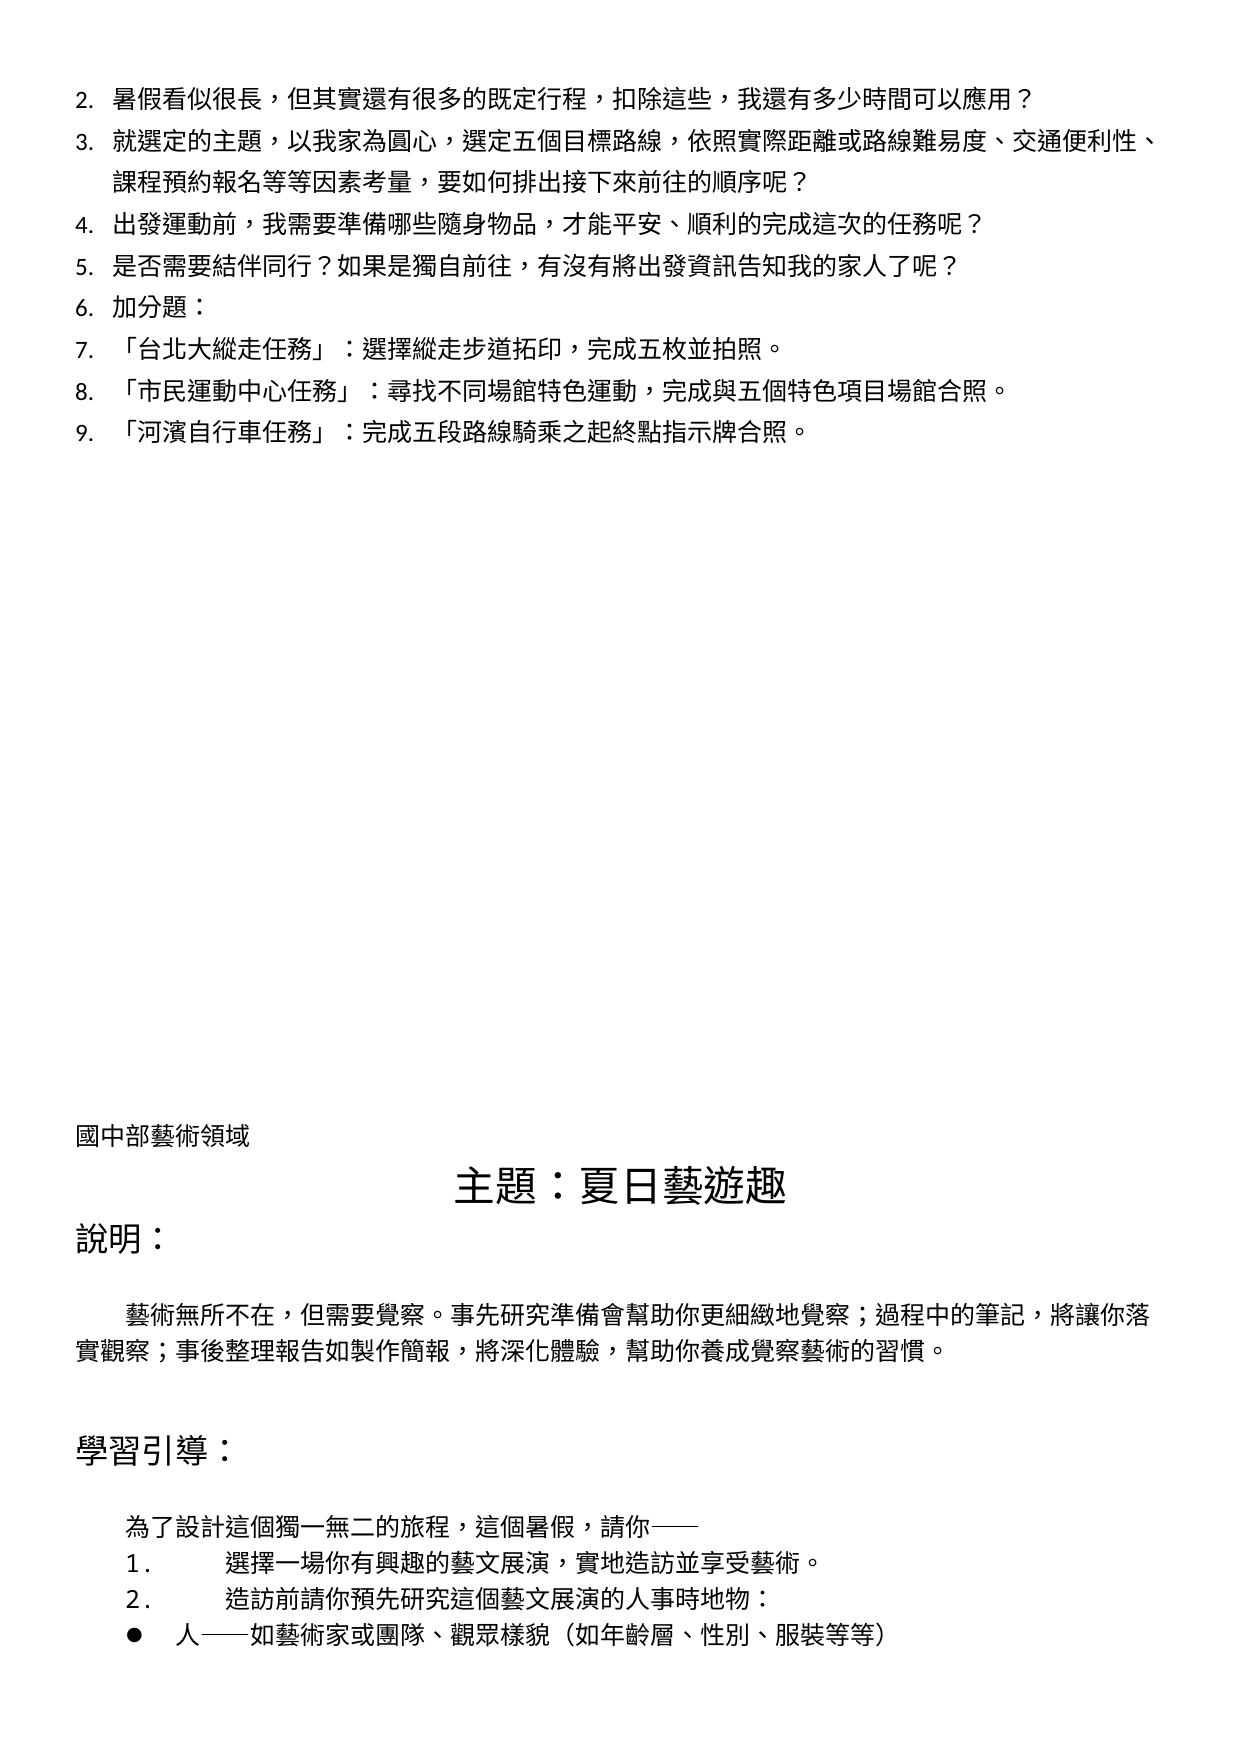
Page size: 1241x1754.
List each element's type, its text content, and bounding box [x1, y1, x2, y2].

text 2. 造訪前請你預先研究這個藝文展演的人事時地物： [75, 1579, 1165, 1616]
list 暑假看似很長，但其實還有很多的既定行程，扣除這些，我還有多少時間可以應用？ [75, 75, 1165, 117]
text 國中部藝術領域 [75, 1117, 1165, 1153]
list 就選定的主題，以我家為圓心，選定五個目標路線，依照實際距離或路線難易度、交通便利性、課程預約報名等等因素考量，要如何排出接下來前往的順序呢？ [75, 117, 1165, 200]
list 是否需要結伴同行？如果是獨自前往，有沒有將出發資訊告知我的家人了呢？ [75, 242, 1165, 283]
text 藝術無所不在，但需要覺察。事先研究準備會幫助你更細緻地覺察；過程中的筆記，將讓你落實觀察；事後整理報告如製作簡報，將深化體驗，幫助你養成覺察藝術的習慣。 [75, 1296, 1165, 1368]
text 主題：夏日藝遊趣 [75, 1153, 1165, 1213]
text 為了設計這個獨一無二的旅程，這個暑假，請你—— [75, 1507, 1165, 1543]
text 1. 選擇一場你有興趣的藝文展演，實地造訪並享受藝術。 [75, 1543, 1165, 1579]
list 「市民運動中心任務」：尋找不同場館特色運動，完成與五個特色項目場館合照。 [75, 367, 1165, 408]
list 出發運動前，我需要準備哪些隨身物品，才能平安、順利的完成這次的任務呢？ [75, 200, 1165, 242]
text 學習引導： [75, 1425, 1165, 1473]
list 人——如藝術家或團隊、觀眾樣貌（如年齡層、性別、服裝等等） [125, 1616, 1165, 1652]
list 「台北大縱走任務」：選擇縱走步道拓印，完成五枚並拍照。 [75, 325, 1165, 367]
list 加分題： [75, 283, 1165, 325]
text 說明： [75, 1213, 1165, 1261]
list 「河濱自行車任務」：完成五段路線騎乘之起終點指示牌合照。 [75, 408, 1165, 450]
